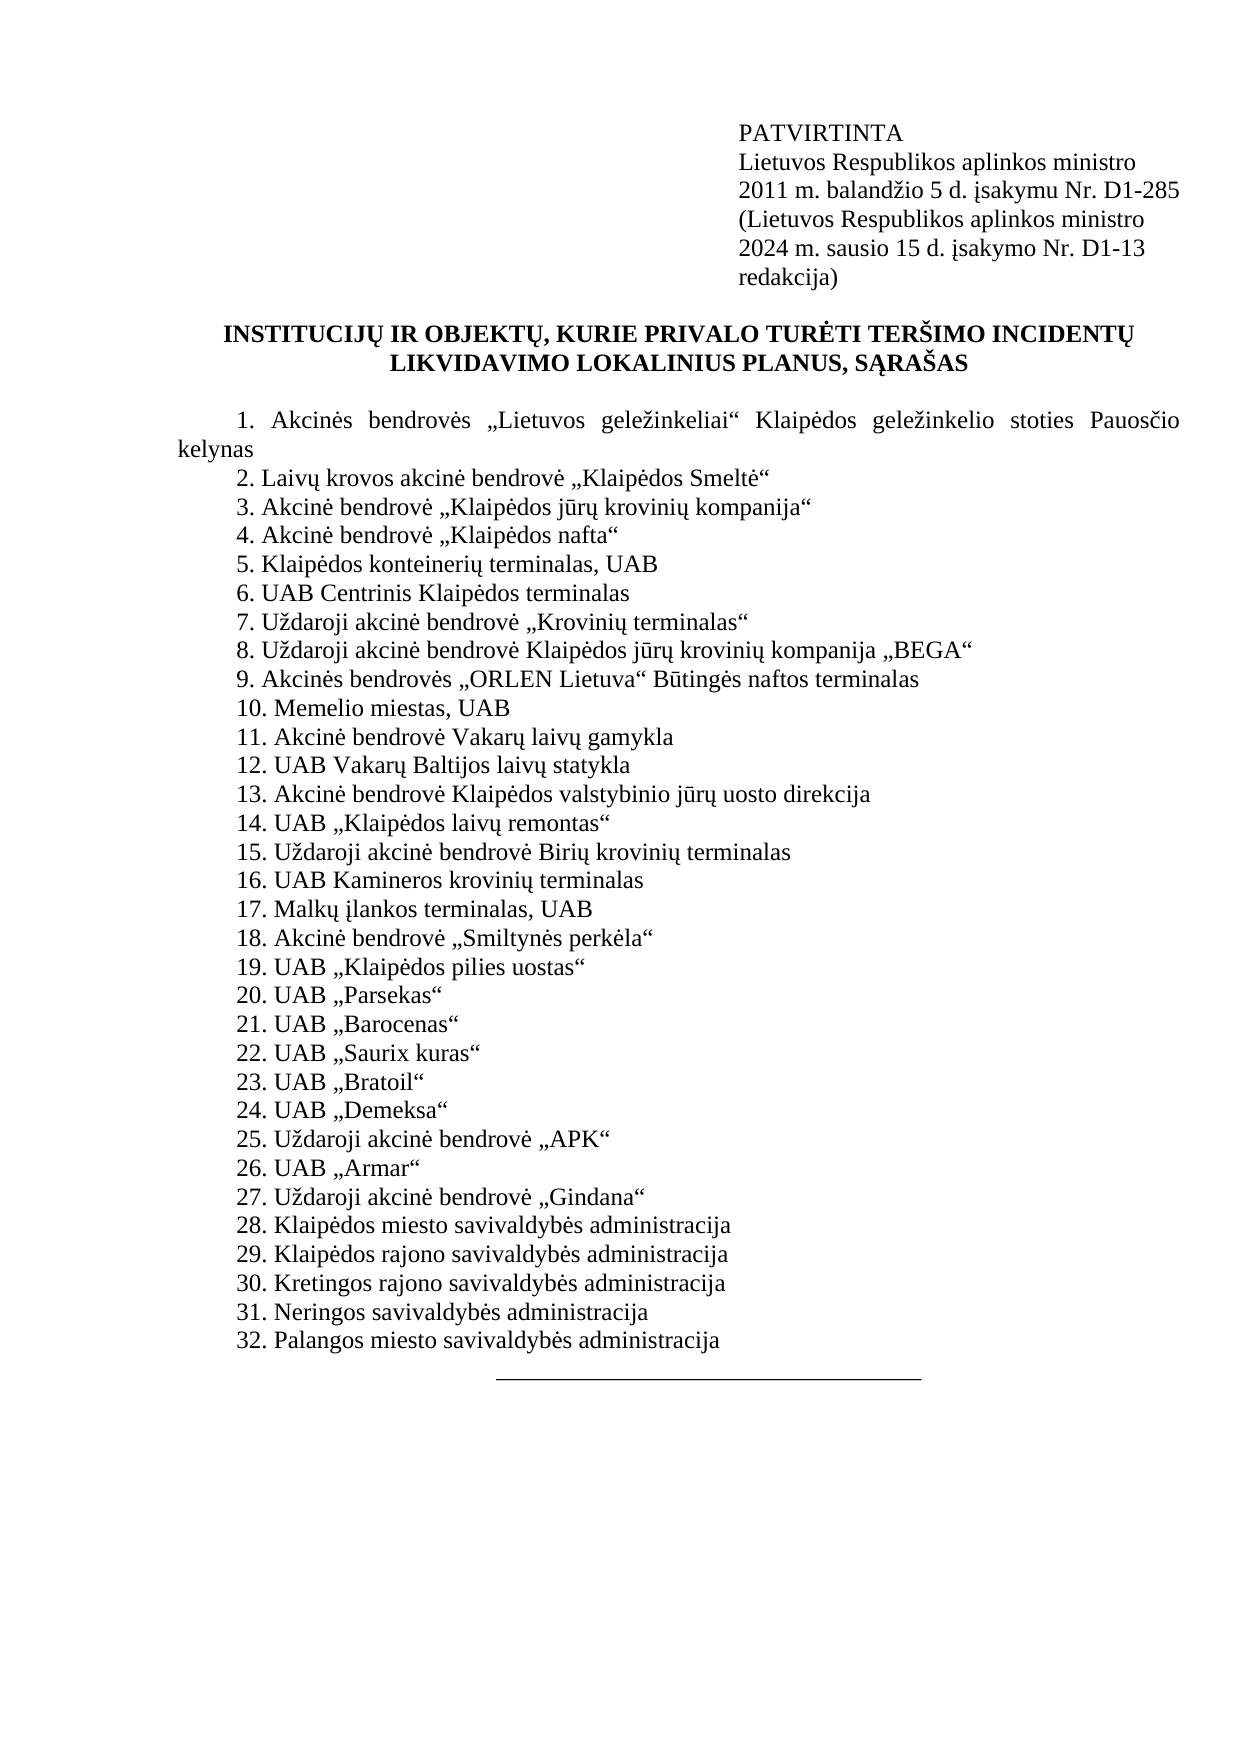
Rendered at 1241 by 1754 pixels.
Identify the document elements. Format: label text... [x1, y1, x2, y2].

text 15. Uždaroji akcinė bendrovė Birių krovinių terminalas [177, 837, 1181, 866]
text 5. Klaipėdos konteinerių terminalas, UAB [177, 549, 1181, 578]
text 32. Palangos miesto savivaldybės administracija [177, 1326, 1181, 1354]
text 21. UAB „Barocenas“ [177, 1009, 1181, 1038]
text 16. UAB Kamineros krovinių terminalas [177, 866, 1181, 894]
text 1. Akcinės bendrovės „Lietuvos geležinkeliai“ Klaipėdos geležinkelio stoties Pauosčio kelynas [177, 406, 1181, 463]
text 10. Memelio miestas, UAB [177, 693, 1181, 722]
text Lietuvos Respublikos aplinkos ministro [177, 147, 1181, 176]
text 26. UAB „Armar“ [177, 1153, 1181, 1182]
text 29. Klaipėdos rajono savivaldybės administracija [177, 1239, 1181, 1268]
text 28. Klaipėdos miesto savivaldybės administracija [177, 1211, 1181, 1239]
text INSTITUCIJŲ IR OBJEKTŲ, KURIE PRIVALO TURĖTI TeRŠIMO INCIDENTŲ LIKVIDAVIMO LOKALINIUS PLANUS, SĄRAŠAS [177, 319, 1181, 377]
text 8. Uždaroji akcinė bendrovė Klaipėdos jūrų krovinių kompanija „BEGA“ [177, 636, 1181, 664]
text redakcija) [177, 262, 1181, 291]
text 14. UAB „Klaipėdos laivų remontas“ [177, 808, 1181, 837]
text 27. Uždaroji akcinė bendrovė „Gindana“ [177, 1182, 1181, 1211]
text 3. Akcinė bendrovė „Klaipėdos jūrų krovinių kompanija“ [177, 492, 1181, 521]
text 22. UAB „Saurix kuras“ [177, 1038, 1181, 1067]
text 4. Akcinė bendrovė „Klaipėdos nafta“ [177, 521, 1181, 549]
text 31. Neringos savivaldybės administracija [177, 1297, 1181, 1326]
text 19. UAB „Klaipėdos pilies uostas“ [177, 952, 1181, 981]
text 2011 m. balandžio 5 d. įsakymu Nr. D1-285 [177, 176, 1181, 204]
text 30. Kretingos rajono savivaldybės administracija [177, 1268, 1181, 1297]
text 2024 m. sausio 15 d. įsakymo Nr. D1-13 [177, 233, 1181, 262]
text 23. UAB „Bratoil“ [177, 1067, 1181, 1096]
text __________________________________ [177, 1354, 1181, 1383]
text 20. UAB „Parsekas“ [177, 981, 1181, 1009]
text 13. Akcinė bendrovė Klaipėdos valstybinio jūrų uosto direkcija [177, 779, 1181, 808]
text 12. UAB Vakarų Baltijos laivų statykla [177, 751, 1181, 779]
text 17. Malkų įlankos terminalas, UAB [177, 894, 1181, 923]
text (Lietuvos Respublikos aplinkos ministro [177, 204, 1181, 233]
text 9. Akcinės bendrovės „ORLEN Lietuva“ Būtingės naftos terminalas [177, 664, 1181, 693]
text 11. Akcinė bendrovė Vakarų laivų gamykla [177, 722, 1181, 751]
text 6. UAB Centrinis Klaipėdos terminalas [177, 578, 1181, 607]
text 7. Uždaroji akcinė bendrovė „Krovinių terminalas“ [177, 607, 1181, 636]
text 2. Laivų krovos akcinė bendrovė „Klaipėdos Smeltė“ [177, 463, 1181, 492]
text 18. Akcinė bendrovė „Smiltynės perkėla“ [177, 923, 1181, 952]
text 25. Uždaroji akcinė bendrovė „APK“ [177, 1124, 1181, 1153]
text 24. UAB „Demeksa“ [177, 1096, 1181, 1124]
text PATVIRTINTA [177, 118, 1181, 147]
